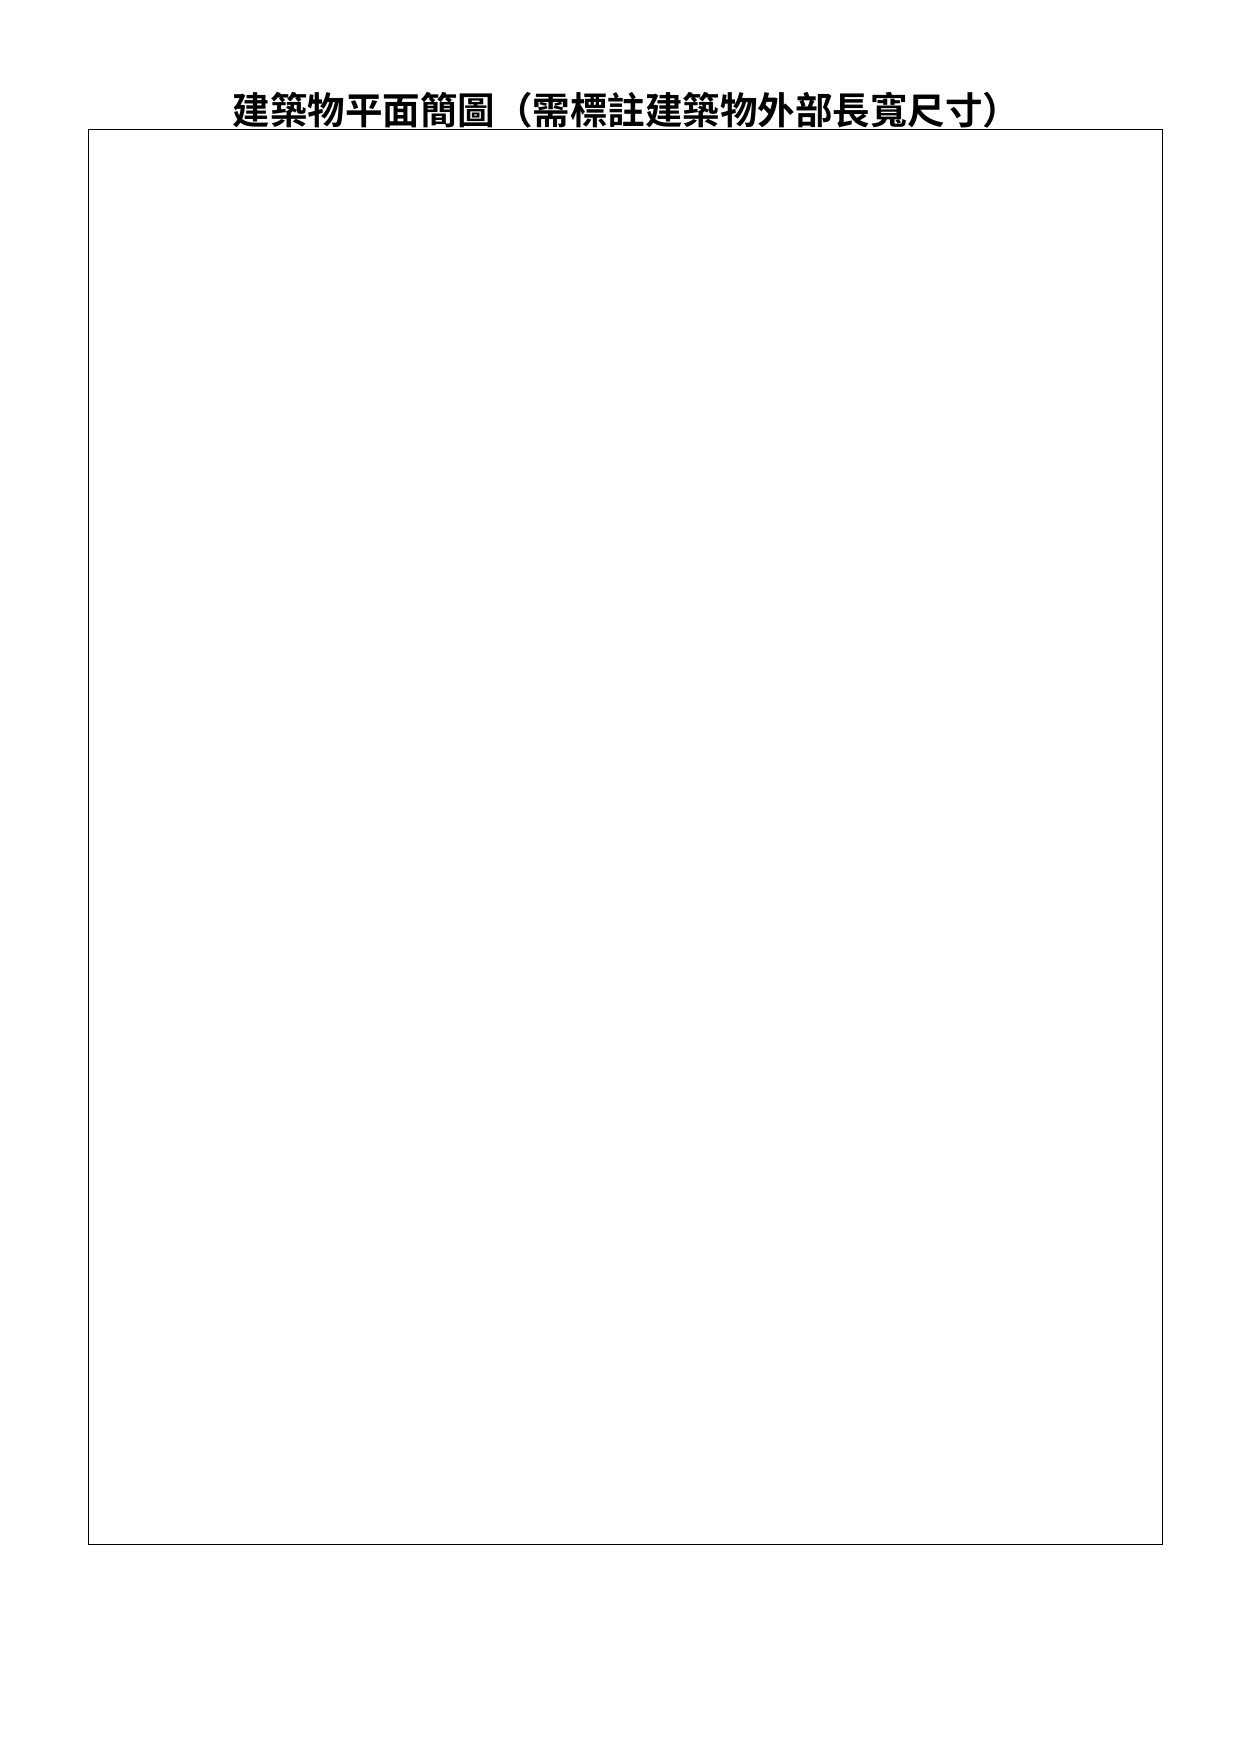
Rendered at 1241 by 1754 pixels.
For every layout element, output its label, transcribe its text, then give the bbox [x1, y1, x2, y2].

text 建築物平面簡圖（需標註建築物外部長寬尺寸） [89, 66, 1163, 129]
table_header [89, 130, 1162, 1544]
